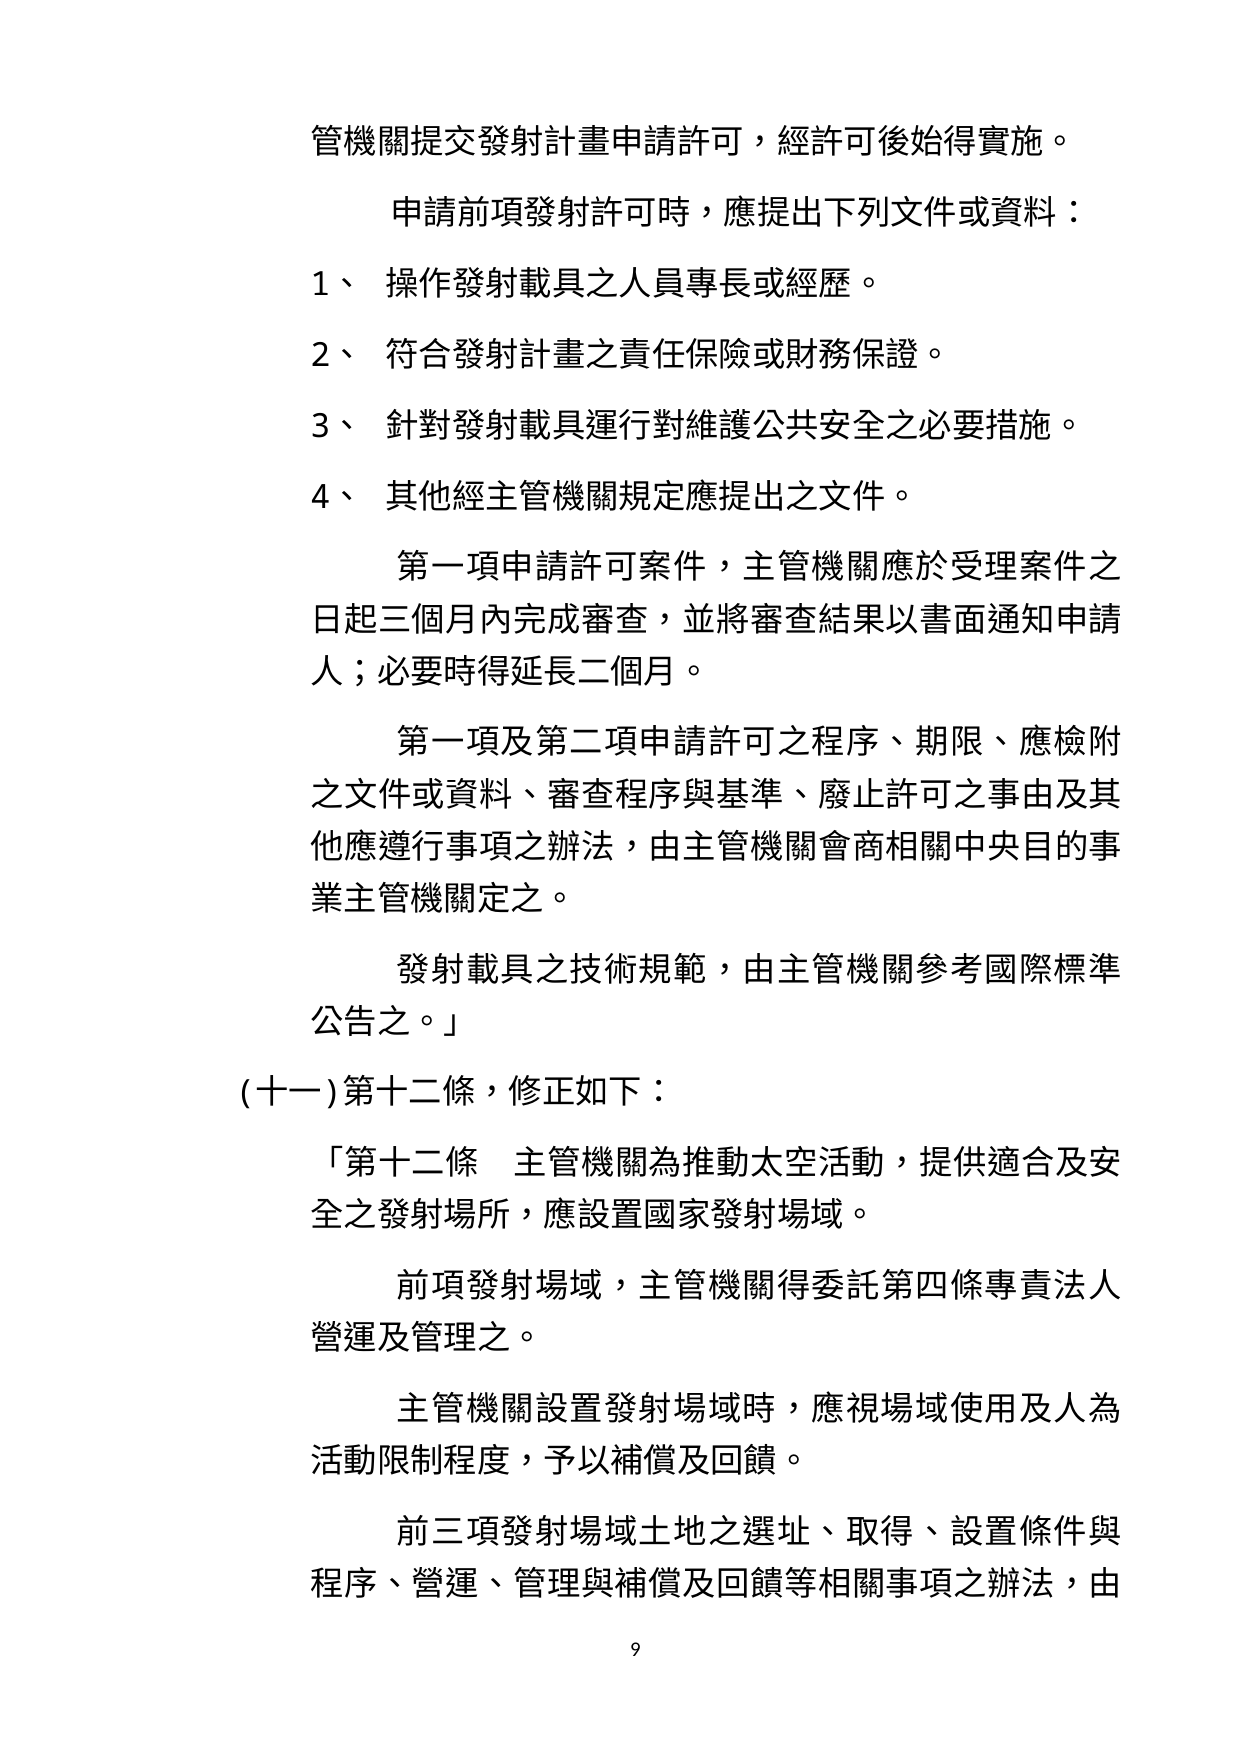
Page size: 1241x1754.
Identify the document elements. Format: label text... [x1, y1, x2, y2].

text (十一)第十二條，修正如下： [235, 1062, 1122, 1114]
list 針對發射載具運行對維護公共安全之必要措施。 [310, 396, 1122, 448]
text 第一項及第二項申請許可之程序、期限、應檢附之文件或資料、審查程序與基準、廢止許可之事由及其他應遵行事項之辦法，由主管機關會商相關中央目的事業主管機關定之。 [310, 712, 1122, 921]
text 前三項發射場域土地之選址、取得、設置條件與程序、營運、管理與補償及回饋等相關事項之辦法，由 [310, 1502, 1122, 1606]
text 前項發射場域，主管機關得委託第四條專責法人營運及管理之。 [310, 1256, 1122, 1360]
list 符合發射計畫之責任保險或財務保證。 [310, 325, 1122, 377]
list 其他經主管機關規定應提出之文件。 [310, 466, 1122, 518]
text 第一項申請許可案件，主管機關應於受理案件之日起三個月內完成審查，並將審查結果以書面通知申請人；必要時得延長二個月。 [310, 537, 1122, 693]
text 發射載具之技術規範，由主管機關參考國際標準公告之。」 [310, 939, 1122, 1043]
list 操作發射載具之人員專長或經歷。 [310, 254, 1122, 306]
text 「第十二條 主管機關為推動太空活動，提供適合及安全之發射場所，應設置國家發射場域。 [310, 1133, 1122, 1237]
text 申請前項發射許可時，應提出下列文件或資料： [310, 183, 1122, 235]
text 管機關提交發射計畫申請許可，經許可後始得實施。 [310, 112, 1122, 164]
text 主管機關設置發射場域時，應視場域使用及人為活動限制程度，予以補償及回饋。 [310, 1379, 1122, 1483]
